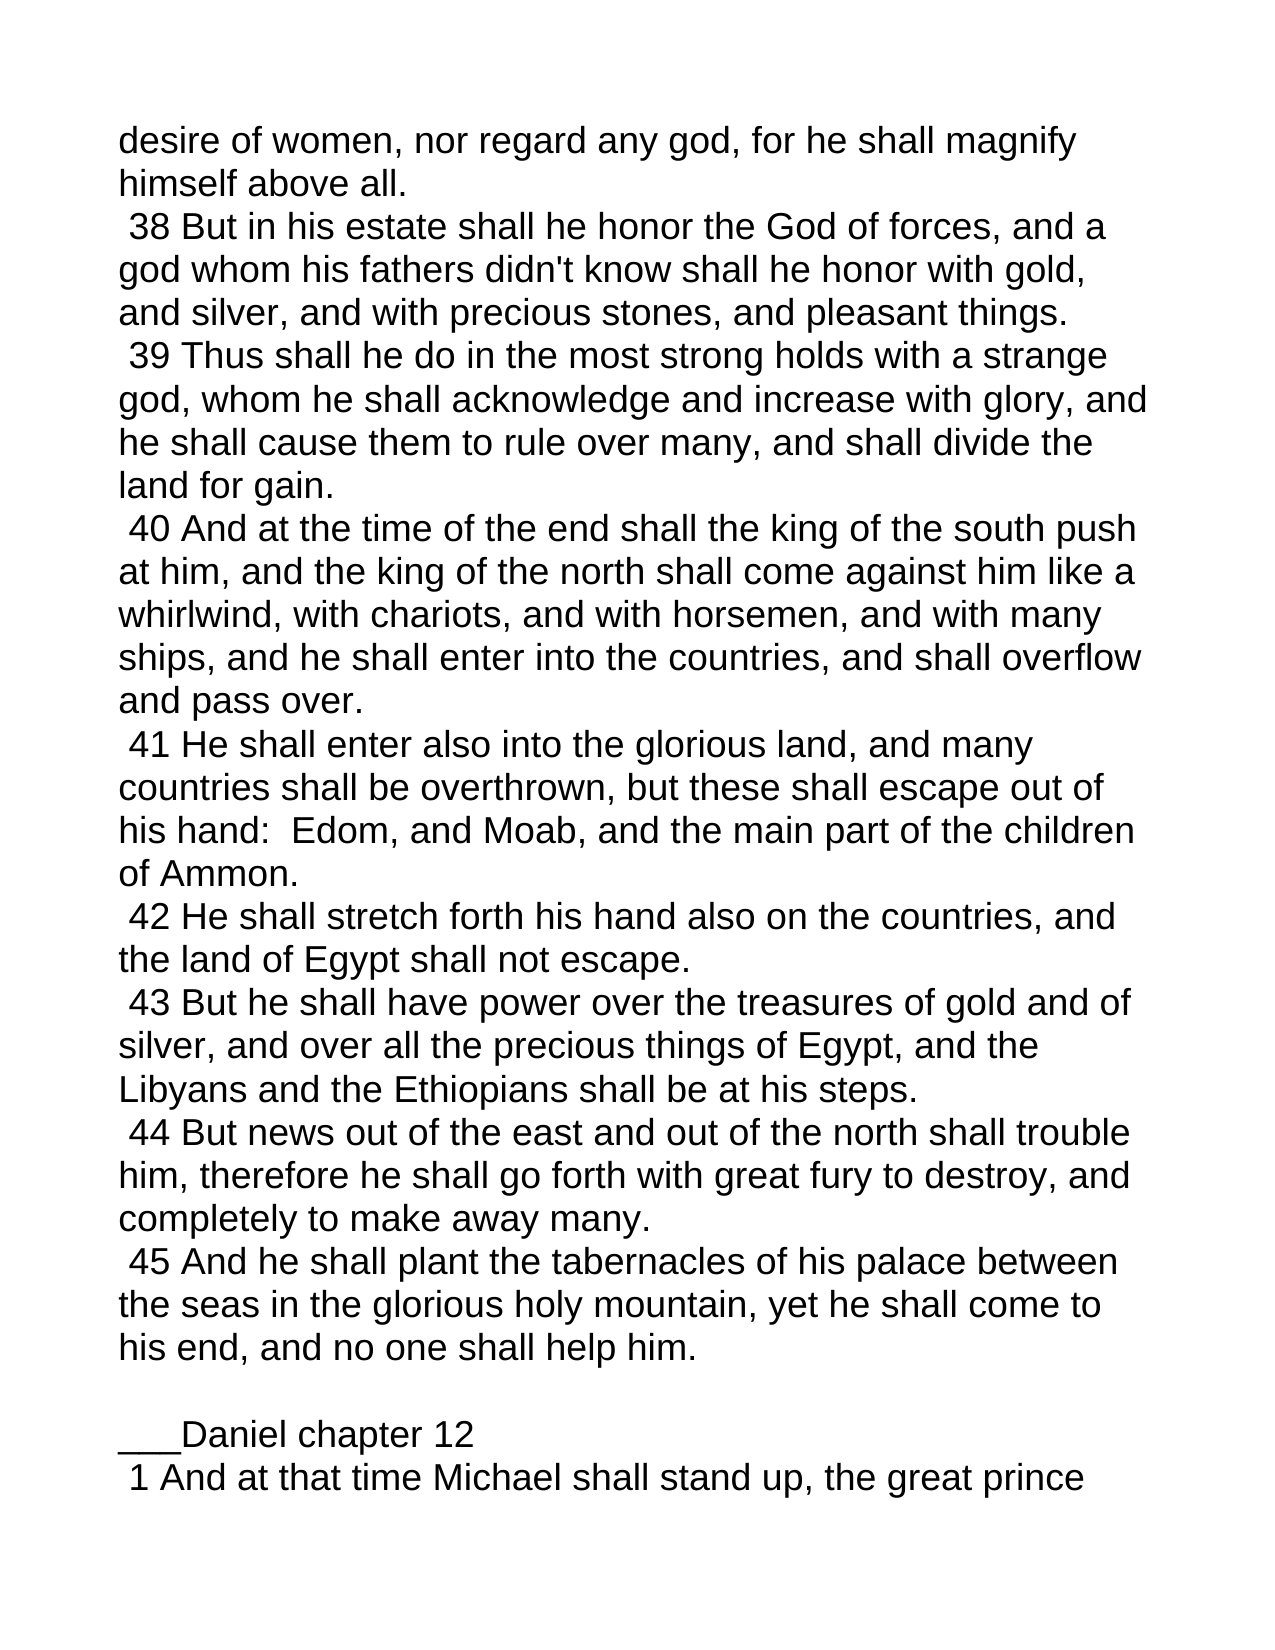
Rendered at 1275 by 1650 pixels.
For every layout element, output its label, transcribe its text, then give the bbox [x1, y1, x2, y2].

text 38 But in his estate shall he honor the God of forces, and a god whom his fathers didn't know shall he honor with gold, and silver, and with precious stones, and pleasant things. [118, 204, 1157, 334]
text ___Daniel chapter 12 [118, 1412, 1157, 1455]
text 1 And at that time Michael shall stand up, the great prince [118, 1455, 1157, 1498]
text 42 He shall stretch forth his hand also on the countries, and the land of Egypt shall not escape. [118, 894, 1157, 981]
text 39 Thus shall he do in the most strong holds with a strange god, whom he shall acknowledge and increase with glory, and he shall cause them to rule over many, and shall divide the land for gain. [118, 334, 1157, 506]
text 45 And he shall plant the tabernacles of his palace between the seas in the glorious holy mountain, yet he shall come to his end, and no one shall help him. [118, 1239, 1157, 1369]
text 44 But news out of the east and out of the north shall trouble him, therefore he shall go forth with great fury to destroy, and completely to make away many. [118, 1110, 1157, 1239]
text 41 He shall enter also into the glorious land, and many countries shall be overthrown, but these shall escape out of his hand: Edom, and Moab, and the main part of the children of Ammon. [118, 722, 1157, 894]
text 43 But he shall have power over the treasures of gold and of silver, and over all the precious things of Egypt, and the Libyans and the Ethiopians shall be at his steps. [118, 981, 1157, 1110]
text 40 And at the time of the end shall the king of the south push at him, and the king of the north shall come against him like a whirlwind, with chariots, and with horsemen, and with many ships, and he shall enter into the countries, and shall overflow and pass over. [118, 506, 1157, 722]
text desire of women, nor regard any god, for he shall magnify himself above all. [118, 118, 1157, 204]
